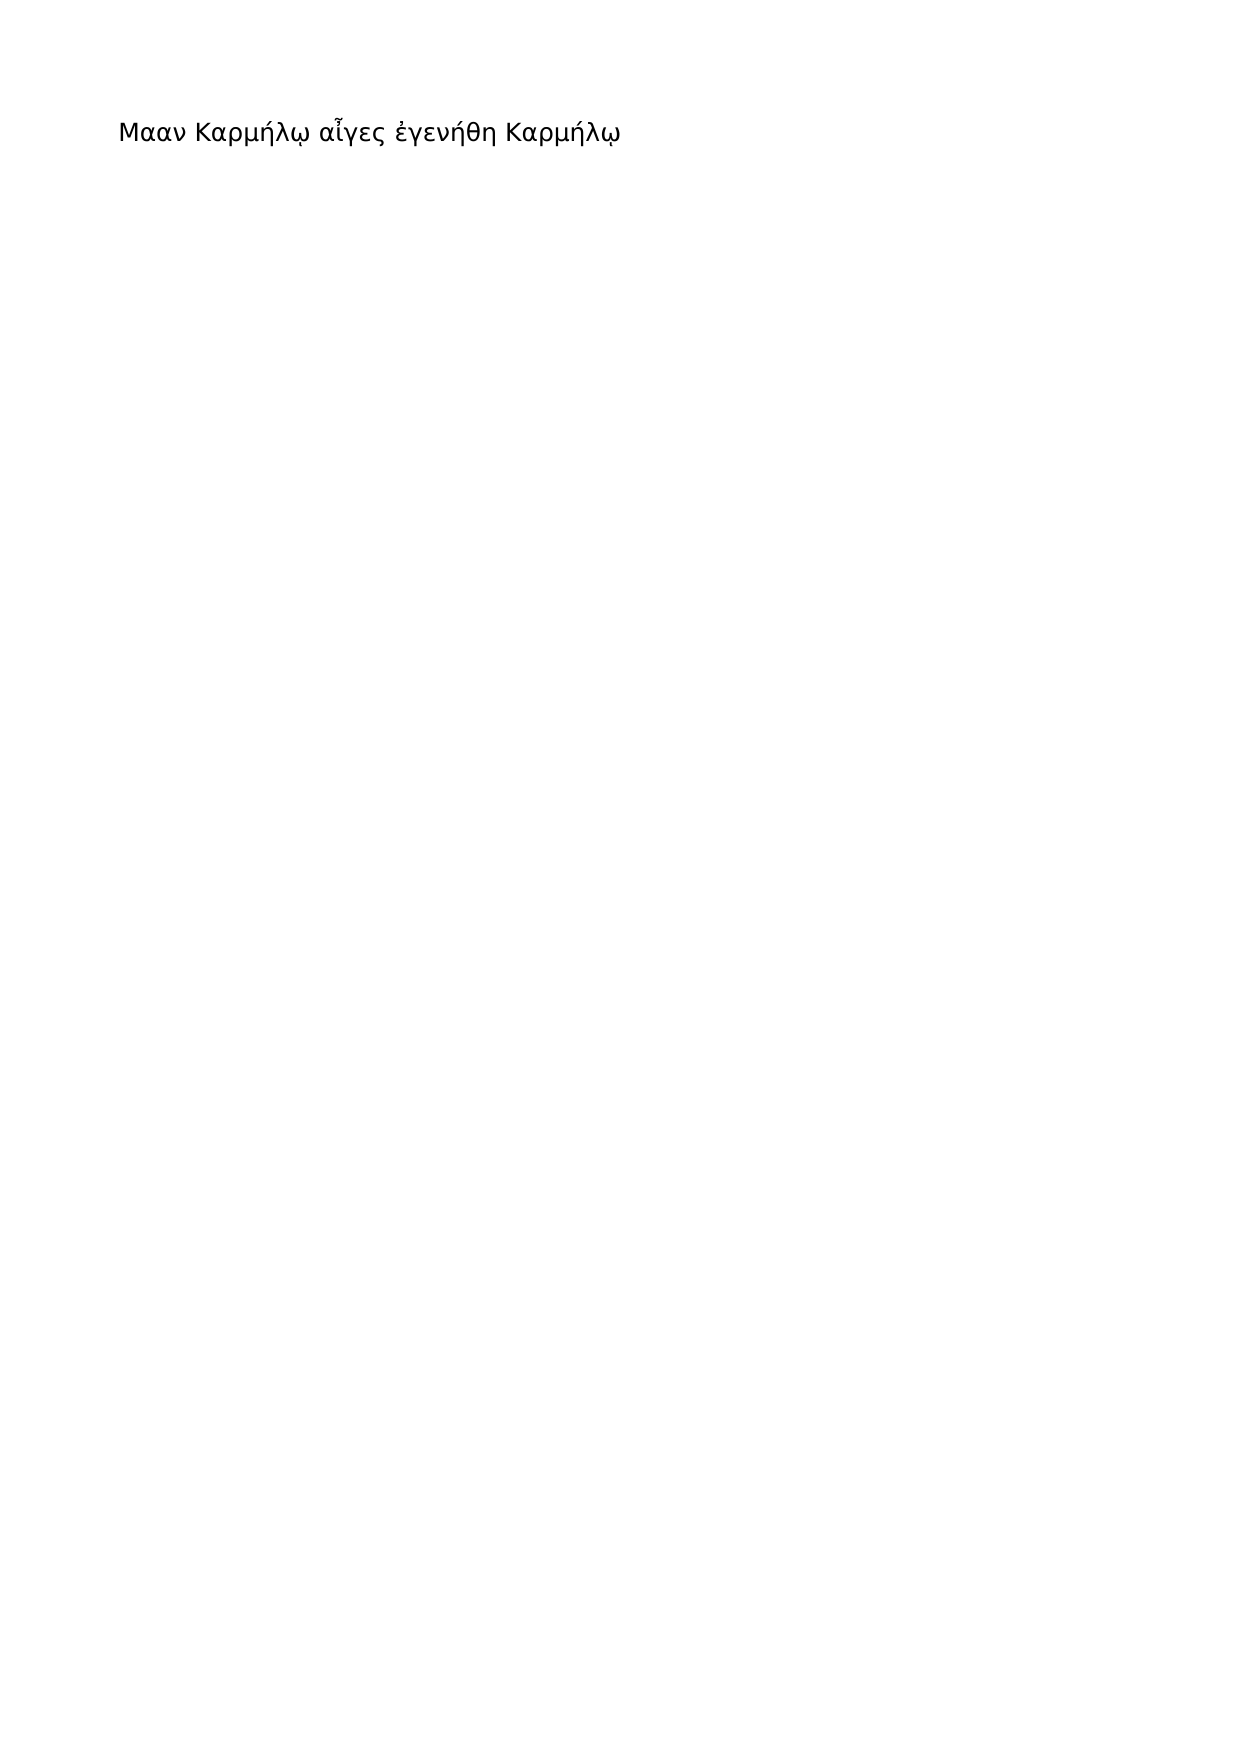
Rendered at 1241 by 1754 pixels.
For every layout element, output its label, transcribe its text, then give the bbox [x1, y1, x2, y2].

text Μααν Καρμήλῳ αἶγες ἐγενήθη Καρμήλῳ [118, 118, 1122, 147]
